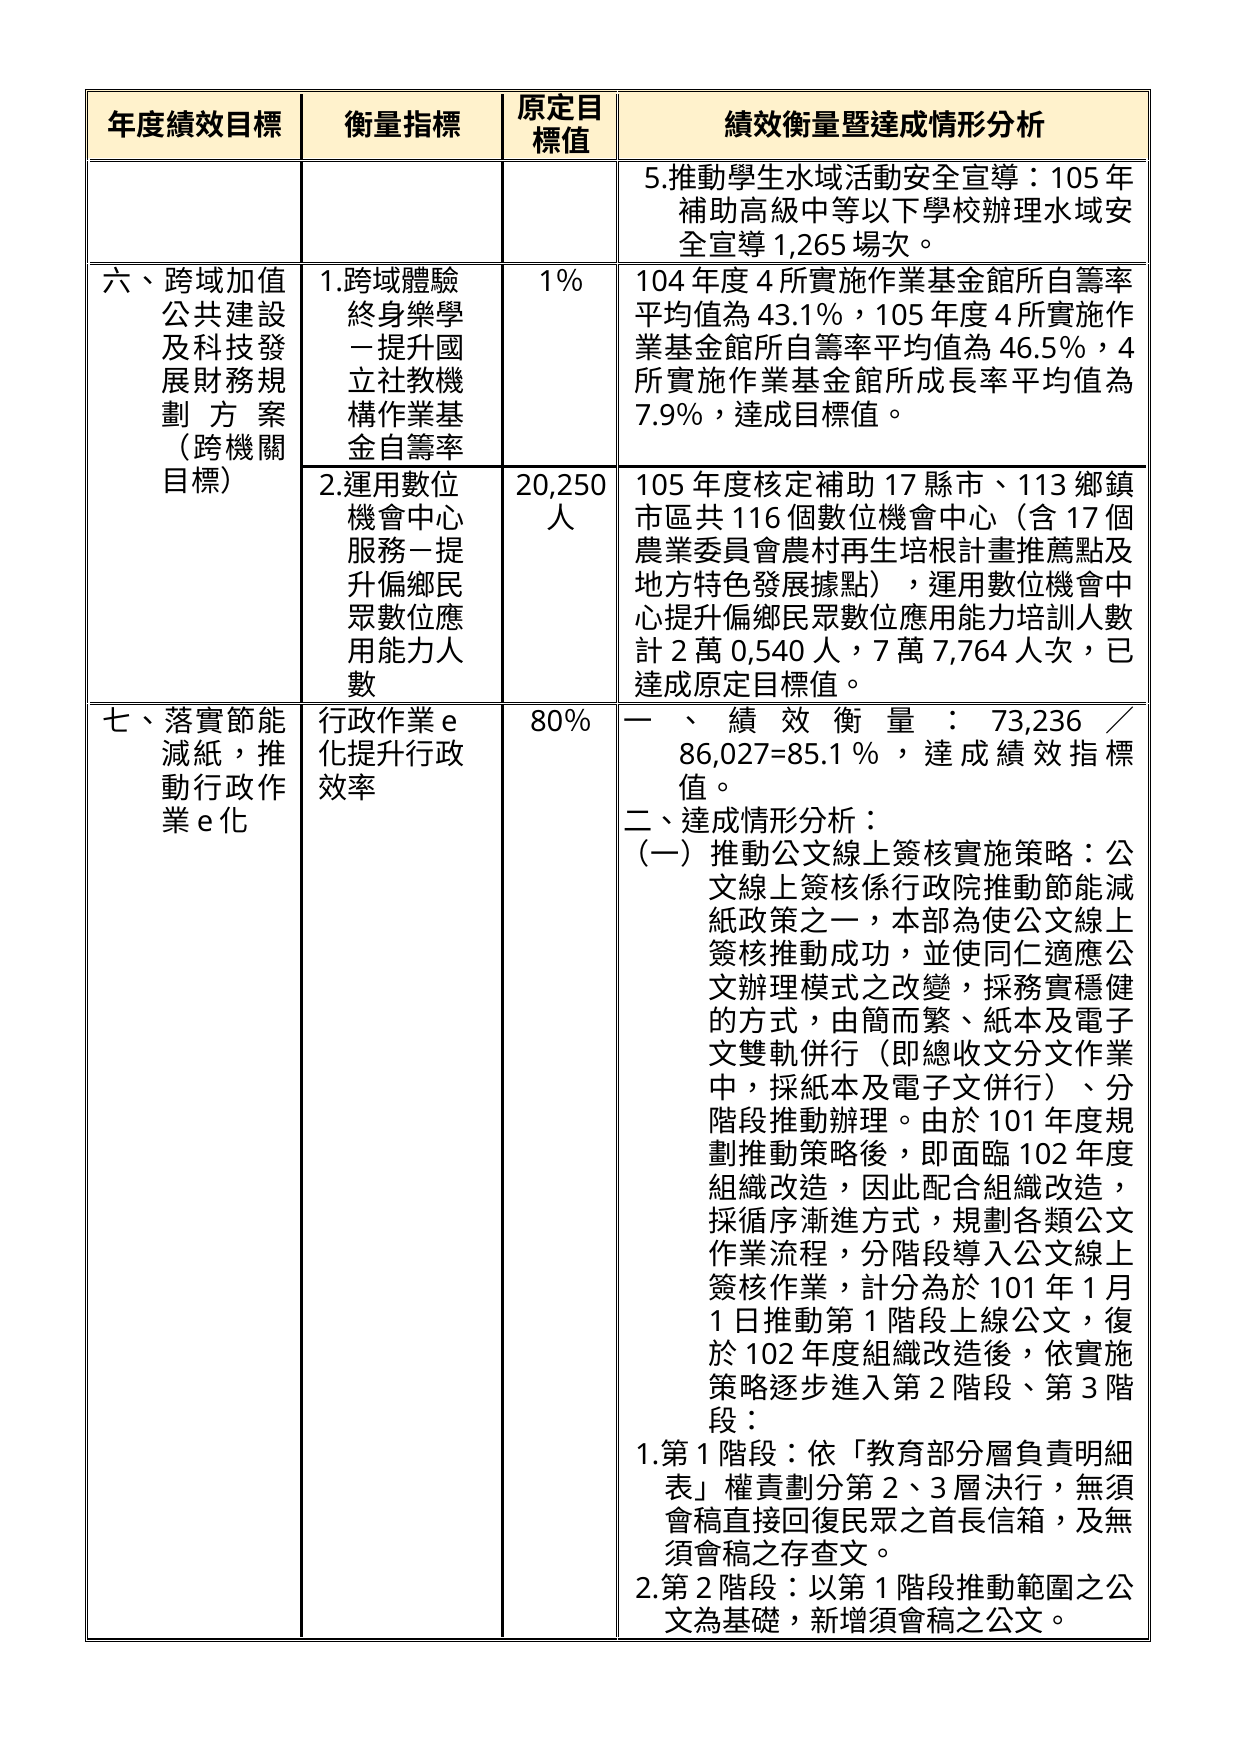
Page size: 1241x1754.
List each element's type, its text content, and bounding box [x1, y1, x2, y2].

table_cell [303, 162, 501, 262]
table_cell 一、績效衡量：73,236／86,027=85.1％，達成績效指標值。 二、達成情形分析： （一）推動公文線上簽核實施策略：公文線上簽核係行政院推動節能減紙政策之一，本部為使公文線上簽核推動成功，並使同仁適應公文辦理模式之改變，採務實穩健的方式，由簡而繁、紙本及電子文雙軌併行（即總收文分文作業中，採紙本及電子文併行）、分階段推動辦理。由於101年度規劃推動策略後，即面臨102年度組織改造，因此配合組織改造，採循序漸進方式，規劃各類公文作業流程，分階段導入公文線上簽核作業，計分為於101年1月1日推動第1階段上線公文，復於102年度組織改造後，依實施策略逐步進入第2階段、第3階段： 1.第1階段：依「教育部分層負責明細表」權責劃分第2、3層決行，無須會稿直接回復民眾之首長信箱，及無須會稿之存查文。 2.第2階段：以第1階段推動範圍之公文為基礎，新增須會稿之公文。 [618, 702, 1149, 1638]
table_cell 1.跨域體驗終身樂學－提升國立社教機構作業基金自籌率 [303, 265, 501, 465]
table_cell 七、落實節能減紙，推動行政作業e化 [86, 702, 301, 1638]
table_cell 5.推動學生水域活動安全宣導：105年補助高級中等以下學校辦理水域安全宣導1,265場次。 [619, 159, 1148, 262]
table_header 年度績效目標 [88, 92, 301, 158]
table_header 原定目標值 [502, 92, 617, 158]
table_cell 1％ [504, 265, 616, 465]
table_cell 20,250人 [504, 468, 616, 702]
table_cell 104年度4所實施作業基金館所自籌率平均值為43.1％，105年度4所實施作業基金館所自籌率平均值為46.5％，4所實施作業基金館所成長率平均值為7.9％，達成目標值。 [618, 262, 1149, 465]
table_cell 行政作業e化提升行政效率 [301, 705, 502, 1638]
table_cell 105年度核定補助17縣市、113鄉鎮市區共116個數位機會中心（含17個農業委員會農村再生培根計畫推薦點及地方特色發展據點），運用數位機會中心提升偏鄉民眾數位應用能力培訓人數計2萬0,540人，7萬7,764人次，已達成原定目標值。 [619, 465, 1148, 702]
table_cell [88, 159, 300, 262]
table_cell 80％ [502, 705, 617, 1638]
table_header 績效衡量暨達成情形分析 [618, 92, 1148, 158]
table_cell 六、跨域加值公共建設及科技發展財務規劃方案（跨機關目標） [86, 262, 301, 702]
table_header 衡量指標 [301, 92, 502, 158]
table_cell [504, 162, 616, 262]
table_cell 2.運用數位機會中心服務－提升偏鄉民眾數位應用能力人數 [303, 468, 501, 702]
